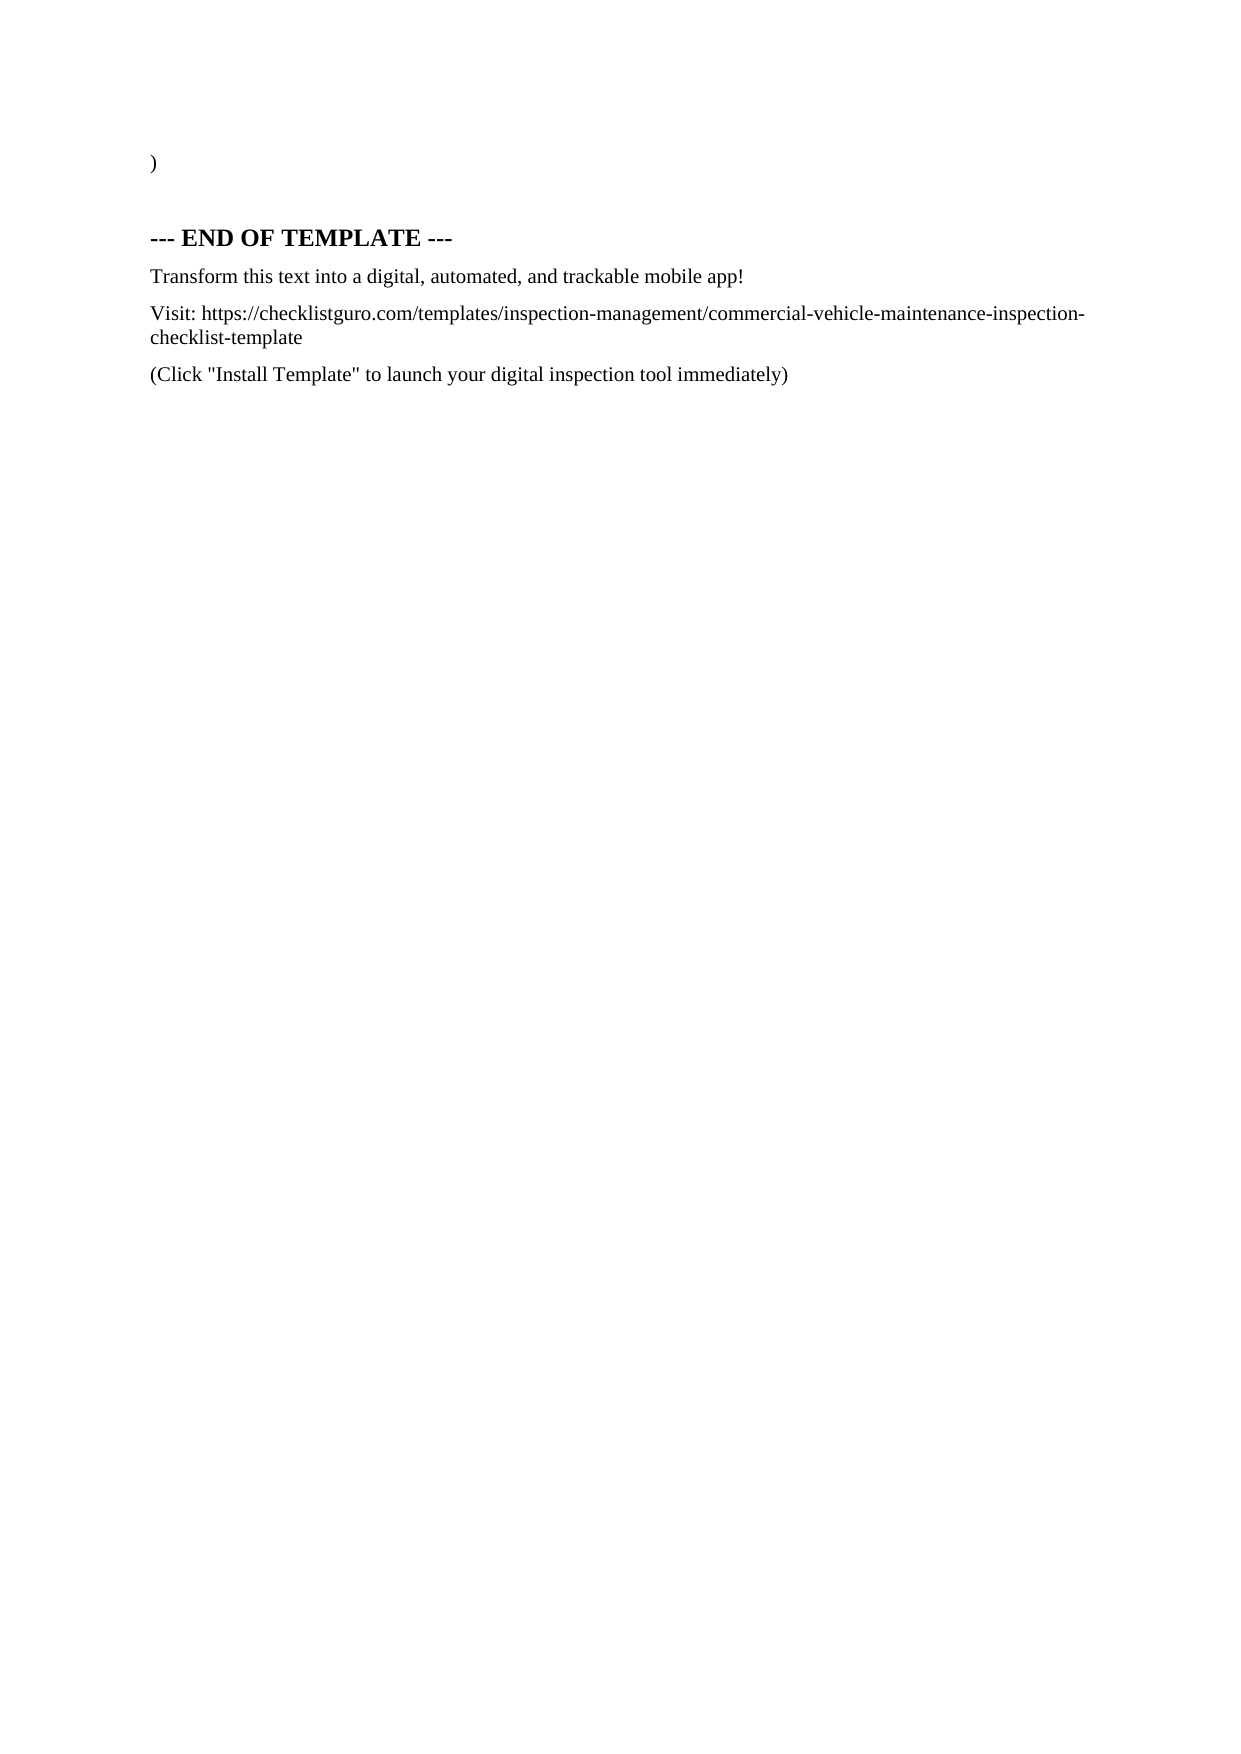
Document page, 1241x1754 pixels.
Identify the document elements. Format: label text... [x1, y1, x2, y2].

text Visit: https://checklistguro.com/templates/inspection-management/commercial-vehicle-maintenance-inspection-checklist-template [150, 301, 1090, 349]
text Transform this text into a digital, automated, and trackable mobile app! [150, 264, 1090, 288]
text ) [150, 150, 1090, 174]
text --- END OF TEMPLATE --- [150, 223, 1090, 252]
text (Click "Install Template" to launch your digital inspection tool immediately) [150, 362, 1090, 386]
